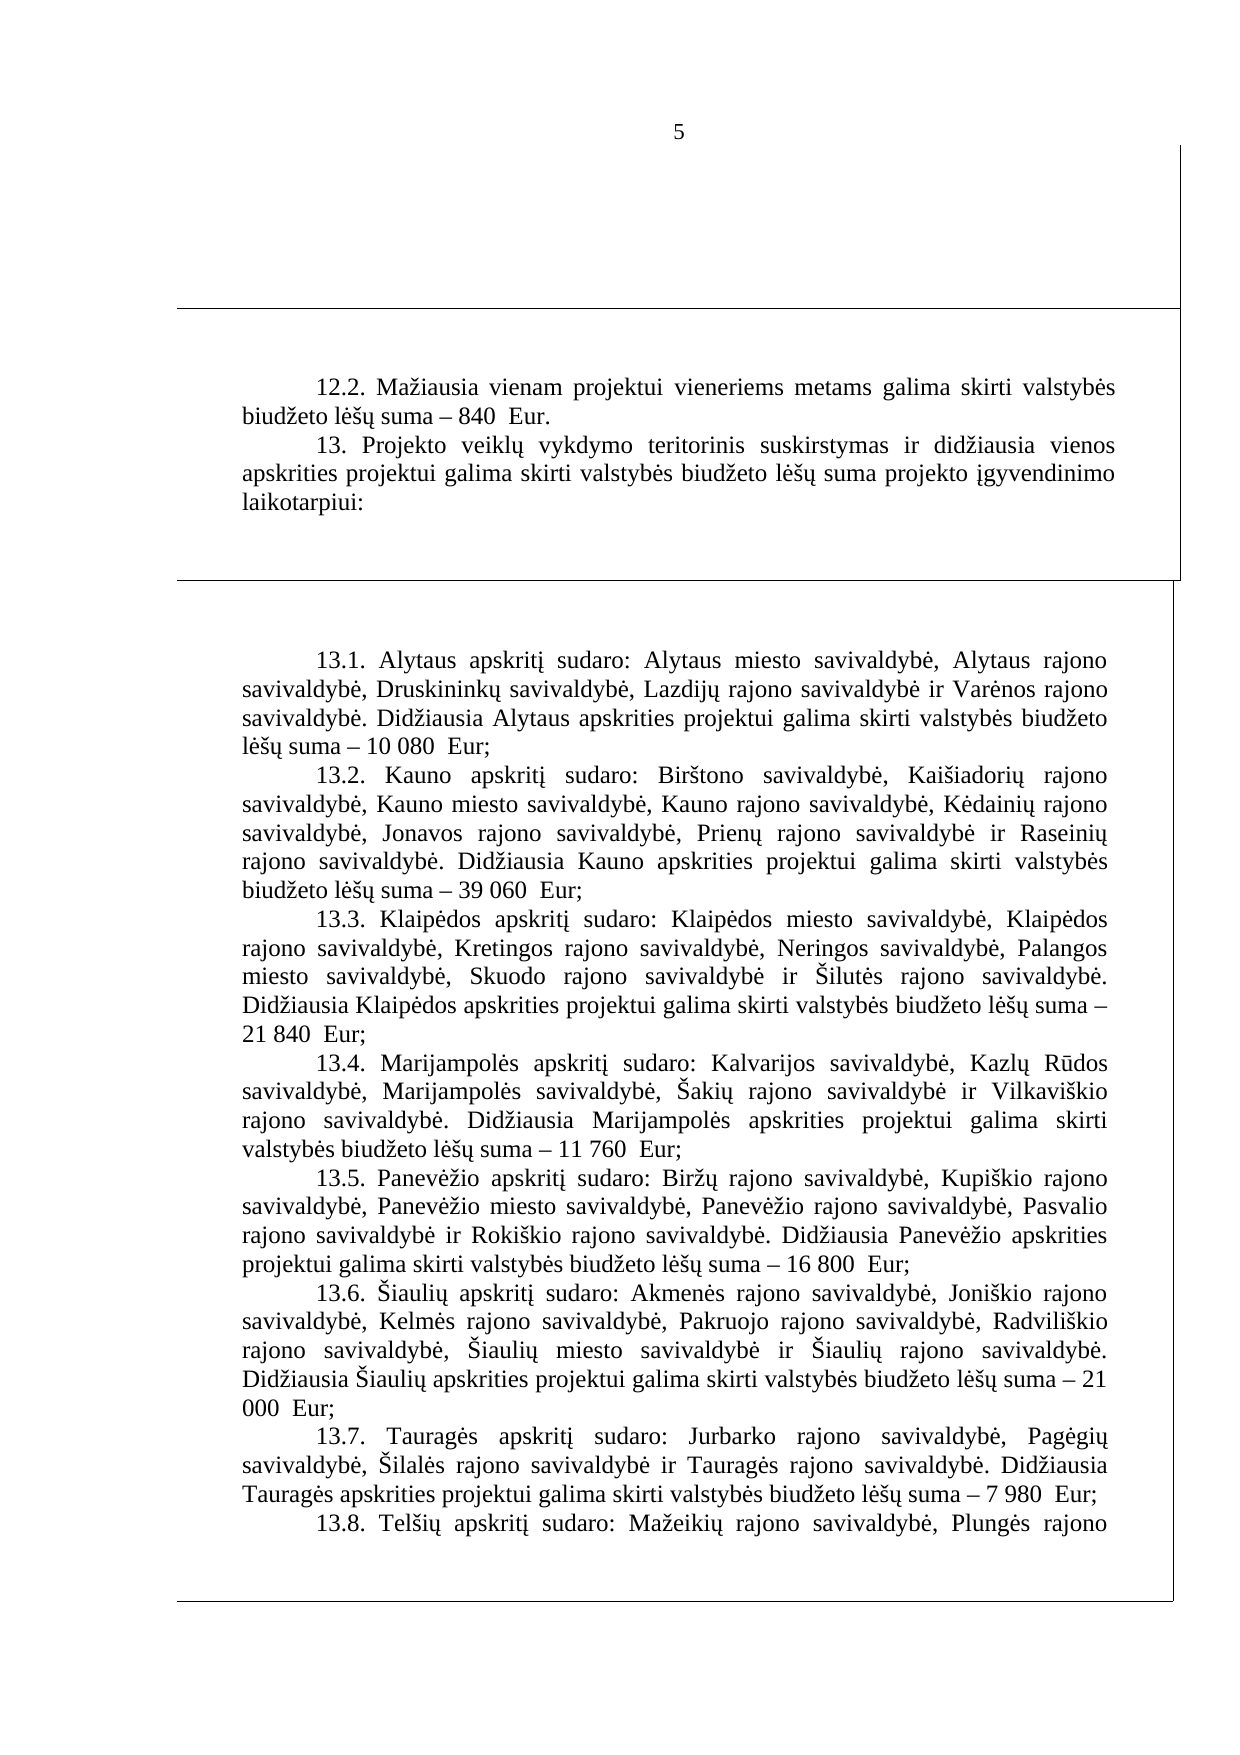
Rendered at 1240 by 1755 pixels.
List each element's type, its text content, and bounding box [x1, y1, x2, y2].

text 13.1. Alytaus apskritį sudaro: Alytaus miesto savivaldybė, Alytaus rajono savivaldybė, Druskininkų savivaldybė, Lazdijų rajono savivaldybė ir Varėnos rajono savivaldybė. Didžiausia Alytaus apskrities projektui galima skirti valstybės biudžeto lėšų suma – 10 080 Eur; [177, 581, 1173, 760]
text 13. Projekto veiklų vykdymo teritorinis suskirstymas ir didžiausia vienos apskrities projektui galima skirti valstybės biudžeto lėšų suma projekto įgyvendinimo laikotarpiui: [177, 430, 1180, 580]
text 13.8. Telšių apskritį sudaro: Mažeikių rajono savivaldybė, Plungės rajono [177, 1508, 1173, 1601]
text 13.5. Panevėžio apskritį sudaro: Biržų rajono savivaldybė, Kupiškio rajono savivaldybė, Panevėžio miesto savivaldybė, Panevėžio rajono savivaldybė, Pasvalio rajono savivaldybė ir Rokiškio rajono savivaldybė. Didžiausia Panevėžio apskrities projektui galima skirti valstybės biudžeto lėšų suma – 16 800 Eur; [177, 1163, 1173, 1278]
text 13.2. Kauno apskritį sudaro: Birštono savivaldybė, Kaišiadorių rajono savivaldybė, Kauno miesto savivaldybė, Kauno rajono savivaldybė, Kėdainių rajono savivaldybė, Jonavos rajono savivaldybė, Prienų rajono savivaldybė ir Raseinių rajono savivaldybė. Didžiausia Kauno apskrities projektui galima skirti valstybės biudžeto lėšų suma – 39 060 Eur; [177, 760, 1173, 904]
text 13.6. Šiaulių apskritį sudaro: Akmenės rajono savivaldybė, Joniškio rajono savivaldybė, Kelmės rajono savivaldybė, Pakruojo rajono savivaldybė, Radviliškio rajono savivaldybė, Šiaulių miesto savivaldybė ir Šiaulių rajono savivaldybė. Didžiausia Šiaulių apskrities projektui galima skirti valstybės biudžeto lėšų suma – 21 000 Eur; [177, 1278, 1173, 1421]
text 13.4. Marijampolės apskritį sudaro: Kalvarijos savivaldybė, Kazlų Rūdos savivaldybė, Marijampolės savivaldybė, Šakių rajono savivaldybė ir Vilkaviškio rajono savivaldybė. Didžiausia Marijampolės apskrities projektui galima skirti valstybės biudžeto lėšų suma – 11 760 Eur; [177, 1048, 1173, 1163]
text 13.7. Tauragės apskritį sudaro: Jurbarko rajono savivaldybė, Pagėgių savivaldybė, Šilalės rajono savivaldybė ir Tauragės rajono savivaldybė. Didžiausia Tauragės apskrities projektui galima skirti valstybės biudžeto lėšų suma – 7 980 Eur; [177, 1421, 1173, 1508]
text 12.2. Mažiausia vienam projektui vieneriems metams galima skirti valstybės biudžeto lėšų suma – 840 Eur. [177, 308, 1180, 430]
text 13.3. Klaipėdos apskritį sudaro: Klaipėdos miesto savivaldybė, Klaipėdos rajono savivaldybė, Kretingos rajono savivaldybė, Neringos savivaldybė, Palangos miesto savivaldybė, Skuodo rajono savivaldybė ir Šilutės rajono savivaldybė. Didžiausia Klaipėdos apskrities projektui galima skirti valstybės biudžeto lėšų suma – 21 840 Eur; [177, 904, 1173, 1048]
